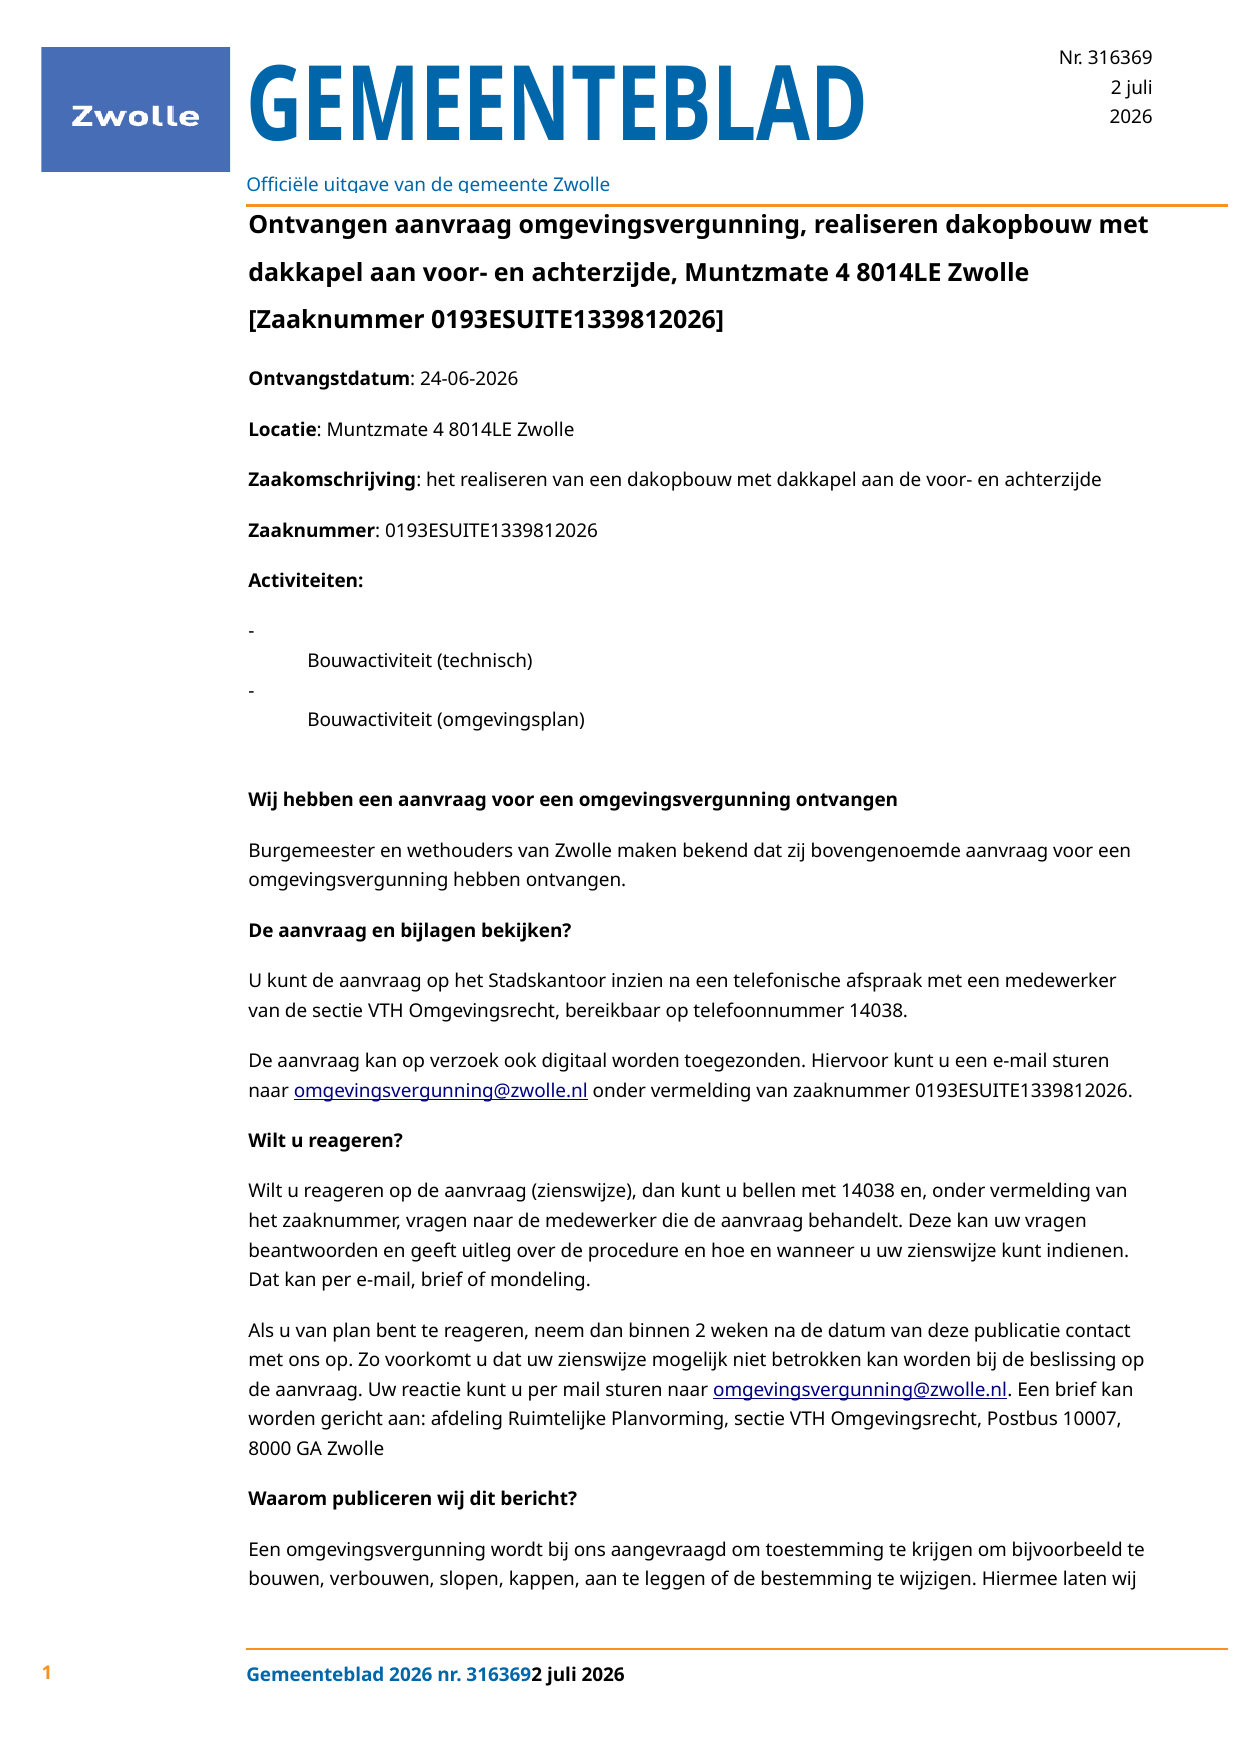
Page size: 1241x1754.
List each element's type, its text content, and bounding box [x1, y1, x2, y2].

text Ontvangen aanvraag omgevingsvergunning, realiseren dakopbouw met dakkapel aan voor- en achterzijde, Muntzmate 4 8014LE Zwolle [Zaaknummer 0193ESUITE1339812026] [248, 207, 1152, 336]
text Wilt u reageren? [248, 1127, 1152, 1153]
text De aanvraag en bijlagen bekijken? [248, 917, 1152, 942]
text Als u van plan bent te reageren, neem dan binnen 2 weken na de datum van deze publicatie contact met ons op. Zo voorkomt u dat uw zienswijze mogelijk niet betrokken kan worden bij de beslissing op de aanvraag. Uw reactie kunt u per mail sturen naar omgevingsvergunning@zwolle.nl. Een brief kan worden gericht aan: afdeling Ruimtelijke Planvorming, sectie VTH Omgevingsrecht, Postbus 10007, 8000 GA Zwolle [248, 1317, 1152, 1461]
text Burgemeester en wethouders van Zwolle maken bekend dat zij bovengenoemde aanvraag voor een omgevingsvergunning hebben ontvangen. [248, 837, 1152, 892]
list Bouwactiviteit (omgevingsplan) [248, 706, 1152, 732]
text Wilt u reageren op de aanvraag (zienswijze), dan kunt u bellen met 14038 en, onder vermelding van het zaaknummer, vragen naar de medewerker die de aanvraag behandelt. Deze kan uw vragen beantwoorden en geeft uitleg over de procedure en hoe en wanneer u uw zienswijze kunt indienen. Dat kan per e-mail, brief of mondeling. [248, 1178, 1152, 1292]
picture [41, 47, 231, 172]
text Zaakomschrijving: het realiseren van een dakopbouw met dakkapel aan de voor- en achterzijde [248, 466, 1152, 492]
text Zaaknummer: 0193ESUITE1339812026 [248, 517, 1152, 542]
text Locatie: Muntzmate 4 8014LE Zwolle [248, 416, 1152, 442]
text Waarom publiceren wij dit bericht? [248, 1486, 1152, 1511]
text De aanvraag kan op verzoek ook digitaal worden toegezonden. Hiervoor kunt u een e-mail sturen naar omgevingsvergunning@zwolle.nl onder vermelding van zaaknummer 0193ESUITE1339812026. [248, 1047, 1152, 1102]
text U kunt de aanvraag op het Stadskantoor inzien na een telefonische afspraak met een medewerker van de sectie VTH Omgevingsrecht, bereikbaar op telefoonnummer 14038. [248, 967, 1152, 1022]
text Activiteiten: [248, 567, 1152, 593]
text Wij hebben een aanvraag voor een omgevingsvergunning ontvangen [248, 786, 1152, 812]
text Ontvangstdatum: 24-06-2026 [248, 366, 1152, 391]
text Een omgevingsvergunning wordt bij ons aangevraagd om toestemming te krijgen om bijvoorbeeld te bouwen, verbouwen, slopen, kappen, aan te leggen of de bestemming te wijzigen. Hiermee laten wij [248, 1536, 1152, 1591]
list Bouwactiviteit (technisch) [248, 647, 1152, 673]
